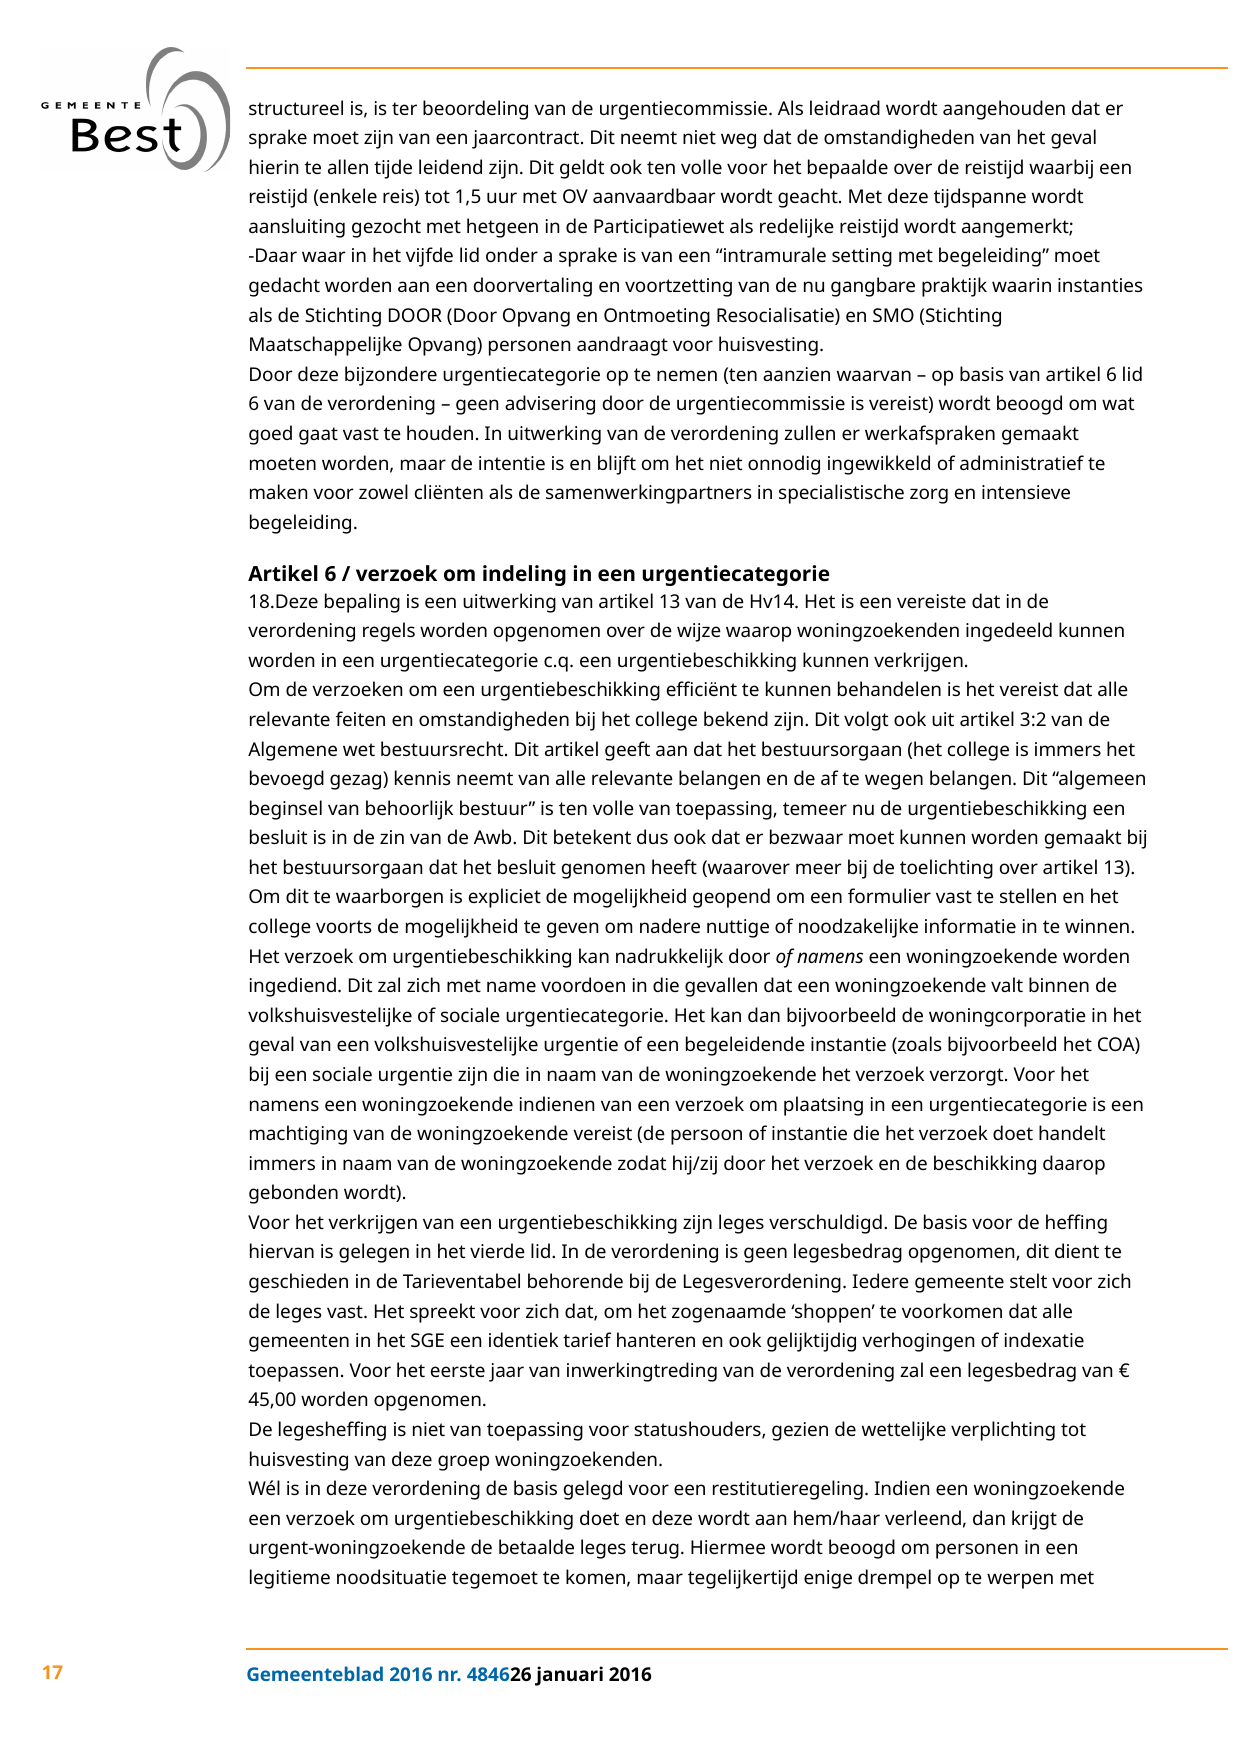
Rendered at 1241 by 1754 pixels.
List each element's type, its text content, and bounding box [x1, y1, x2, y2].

picture [41, 47, 231, 172]
text structureel is, is ter beoordeling van de urgentiecommissie. Als leidraad wordt aangehouden dat er sprake moet zijn van een jaarcontract. Dit neemt niet weg dat de omstandigheden van het geval hierin te allen tijde leidend zijn. Dit geldt ook ten volle voor het bepaalde over de reistijd waarbij een reistijd (enkele reis) tot 1,5 uur met OV aanvaardbaar wordt geacht. Met deze tijdspanne wordt aansluiting gezocht met hetgeen in de Participatiewet als redelijke reistijd wordt aangemerkt; [248, 95, 1152, 239]
text Het verzoek om urgentiebeschikking kan nadrukkelijk door of namens een woningzoekende worden ingediend. Dit zal zich met name voordoen in die gevallen dat een woningzoekende valt binnen de volkshuisvestelijke of sociale urgentiecategorie. Het kan dan bijvoorbeeld de woningcorporatie in het geval van een volkshuisvestelijke urgentie of een begeleidende instantie (zoals bijvoorbeeld het COA) bij een sociale urgentie zijn die in naam van de woningzoekende het verzoek verzorgt. Voor het namens een woningzoekende indienen van een verzoek om plaatsing in een urgentiecategorie is een machtiging van de woningzoekende vereist (de persoon of instantie die het verzoek doet handelt immers in naam van de woningzoekende zodat hij/zij door het verzoek en de beschikking daarop gebonden wordt). [248, 943, 1152, 1205]
text Door deze bijzondere urgentiecategorie op te nemen (ten aanzien waarvan – op basis van artikel 6 lid 6 van de verordening – geen advisering door de urgentiecommissie is vereist) wordt beoogd om wat goed gaat vast te houden. In uitwerking van de verordening zullen er werkafspraken gemaakt moeten worden, maar de intentie is en blijft om het niet onnodig ingewikkeld of administratief te maken voor zowel cliënten als de samenwerkingpartners in specialistische zorg en intensieve begeleiding. [248, 361, 1152, 535]
text Om de verzoeken om een urgentiebeschikking efficiënt te kunnen behandelen is het vereist dat alle relevante feiten en omstandigheden bij het college bekend zijn. Dit volgt ook uit artikel 3:2 van de Algemene wet bestuursrecht. Dit artikel geeft aan dat het bestuursorgaan (het college is immers het bevoegd gezag) kennis neemt van alle relevante belangen en de af te wegen belangen. Dit “algemeen beginsel van behoorlijk bestuur” is ten volle van toepassing, temeer nu de urgentiebeschikking een besluit is in de zin van de Awb. Dit betekent dus ook dat er bezwaar moet kunnen worden gemaakt bij het bestuursorgaan dat het besluit genomen heeft (waarover meer bij de toelichting over artikel 13). [248, 677, 1152, 880]
text Om dit te waarborgen is expliciet de mogelijkheid geopend om een formulier vast te stellen en het college voorts de mogelijkheid te geven om nadere nuttige of noodzakelijke informatie in te winnen. [248, 884, 1152, 939]
text Voor het verkrijgen van een urgentiebeschikking zijn leges verschuldigd. De basis voor de heffing hiervan is gelegen in het vierde lid. In de verordening is geen legesbedrag opgenomen, dit dient te geschieden in de Tarieventabel behorende bij de Legesverordening. Iedere gemeente stelt voor zich de leges vast. Het spreekt voor zich dat, om het zogenaamde ‘shoppen’ te voorkomen dat alle gemeenten in het SGE een identiek tarief hanteren en ook gelijktijdig verhogingen of indexatie toepassen. Voor het eerste jaar van inwerkingtreding van de verordening zal een legesbedrag van € 45,00 worden opgenomen. [248, 1209, 1152, 1412]
text Artikel 6 / verzoek om indeling in een urgentiecategorie [248, 559, 1152, 588]
text Wél is in deze verordening de basis gelegd voor een restitutieregeling. Indien een woningzoekende een verzoek om urgentiebeschikking doet en deze wordt aan hem/haar verleend, dan krijgt de urgent-woningzoekende de betaalde leges terug. Hiermee wordt beoogd om personen in een legitieme noodsituatie tegemoet te komen, maar tegelijkertijd enige drempel op te werpen met [248, 1475, 1152, 1590]
text -Daar waar in het vijfde lid onder a sprake is van een “intramurale setting met begeleiding” moet gedacht worden aan een doorvertaling en voortzetting van de nu gangbare praktijk waarin instanties als de Stichting DOOR (Door Opvang en Ontmoeting Resocialisatie) en SMO (Stichting Maatschappelijke Opvang) personen aandraagt voor huisvesting. [248, 243, 1152, 357]
text De legesheffing is niet van toepassing voor statushouders, gezien de wettelijke verplichting tot huisvesting van deze groep woningzoekenden. [248, 1416, 1152, 1471]
text 18.Deze bepaling is een uitwerking van artikel 13 van de Hv14. Het is een vereiste dat in de verordening regels worden opgenomen over de wijze waarop woningzoekenden ingedeeld kunnen worden in een urgentiecategorie c.q. een urgentiebeschikking kunnen verkrijgen. [248, 588, 1152, 673]
